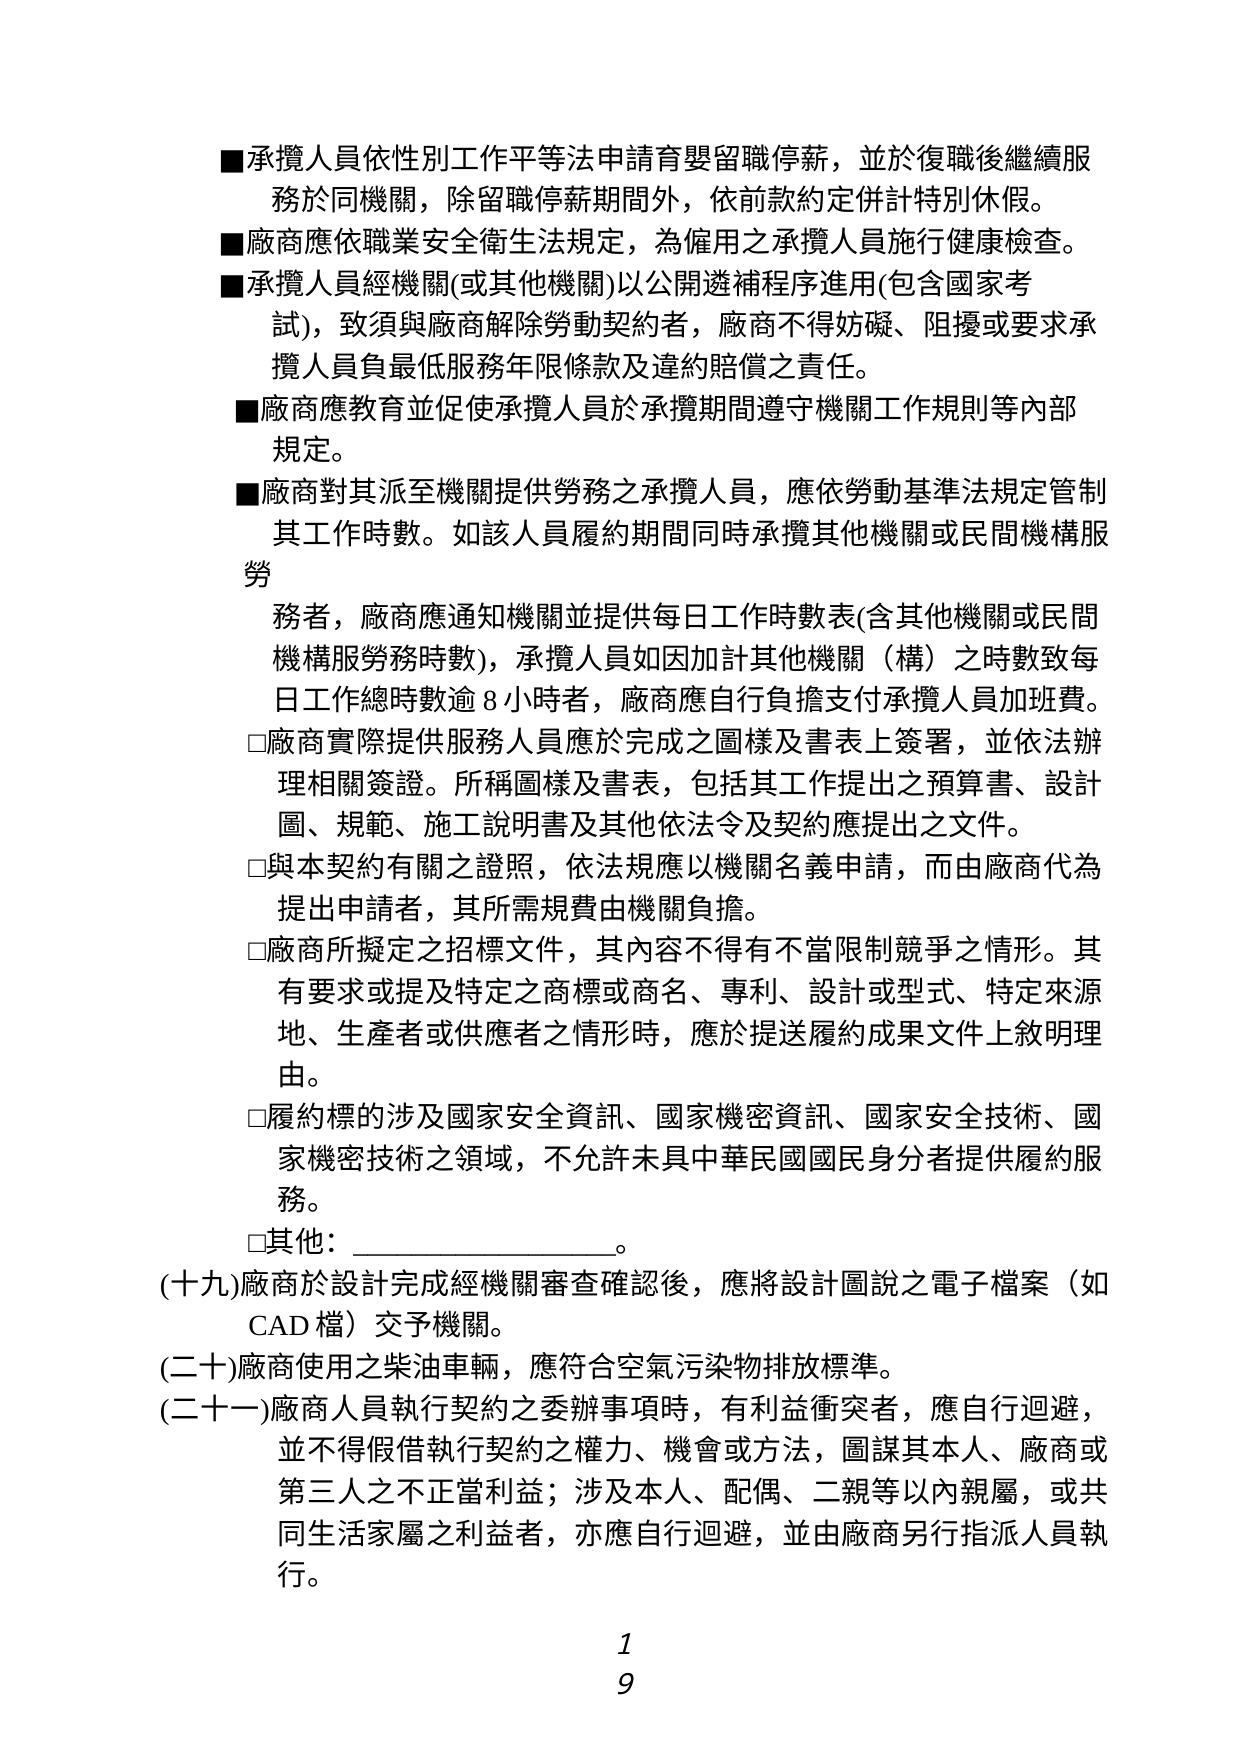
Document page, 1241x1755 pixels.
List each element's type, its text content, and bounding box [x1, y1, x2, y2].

text 其工作時數。如該人員履約期間同時承攬其他機關或民間機構服勞 [243, 511, 1110, 594]
text □履約標的涉及國家安全資訊、國家機密資訊、國家安全技術、國家機密技術之領域，不允許未具中華民國國民身分者提供履約服務。 [248, 1094, 1104, 1219]
text (二十一)廠商人員執行契約之委辦事項時，有利益衝突者，應自行迴避，並不得假借執行契約之權力、機會或方法，圖謀其本人、廠商或第三人之不正當利益；涉及本人、配偶、二親等以內親屬，或共同生活家屬之利益者，亦應自行迴避，並由廠商另行指派人員執行。 [159, 1386, 1110, 1594]
text ■廠商對其派至機關提供勞務之承攬人員，應依勞動基準法規定管制 [218, 469, 1110, 511]
text ■廠商應教育並促使承攬人員於承攬期間遵守機關工作規則等內部 [218, 386, 1110, 427]
text 日工作總時數逾8小時者，廠商應自行負擔支付承攬人員加班費。 [243, 677, 1110, 719]
text □其他：__________________。 [248, 1219, 1104, 1261]
text 規定。 [243, 427, 1110, 469]
text 機構服勞務時數)，承攬人員如因加計其他機關（構）之時數致每 [243, 636, 1110, 677]
text (十九)廠商於設計完成經機關審查確認後，應將設計圖說之電子檔案（如CAD檔）交予機關。 [159, 1261, 1110, 1344]
text □廠商實際提供服務人員應於完成之圖樣及書表上簽署，並依法辦理相關簽證。所稱圖樣及書表，包括其工作提出之預算書、設計圖、規範、施工說明書及其他依法令及契約應提出之文件。 [248, 719, 1104, 844]
text ■承攬人員經機關(或其他機關)以公開遴補程序進用(包含國家考 [189, 261, 1110, 302]
text 攬人員負最低服務年限條款及違約賠償之責任。 [155, 344, 1110, 386]
text 務者，廠商應通知機關並提供每日工作時數表(含其他機關或民間 [243, 594, 1110, 636]
text 務於同機關，除留職停薪期間外，依前款約定併計特別休假。 [155, 177, 1110, 219]
text ■廠商應依職業安全衛生法規定，為僱用之承攬人員施行健康檢查。 [189, 219, 1110, 261]
text 試)，致須與廠商解除勞動契約者，廠商不得妨礙、阻擾或要求承 [155, 302, 1110, 344]
text □廠商所擬定之招標文件，其內容不得有不當限制競爭之情形。其有要求或提及特定之商標或商名、專利、設計或型式、特定來源地、生產者或供應者之情形時，應於提送履約成果文件上敘明理由。 [248, 927, 1104, 1094]
text (二十)廠商使用之柴油車輛，應符合空氣污染物排放標準。 [159, 1344, 1110, 1386]
text □與本契約有關之證照，依法規應以機關名義申請，而由廠商代為提出申請者，其所需規費由機關負擔。 [248, 844, 1104, 927]
text ■承攬人員依性別工作平等法申請育嬰留職停薪，並於復職後繼續服 [189, 136, 1110, 177]
